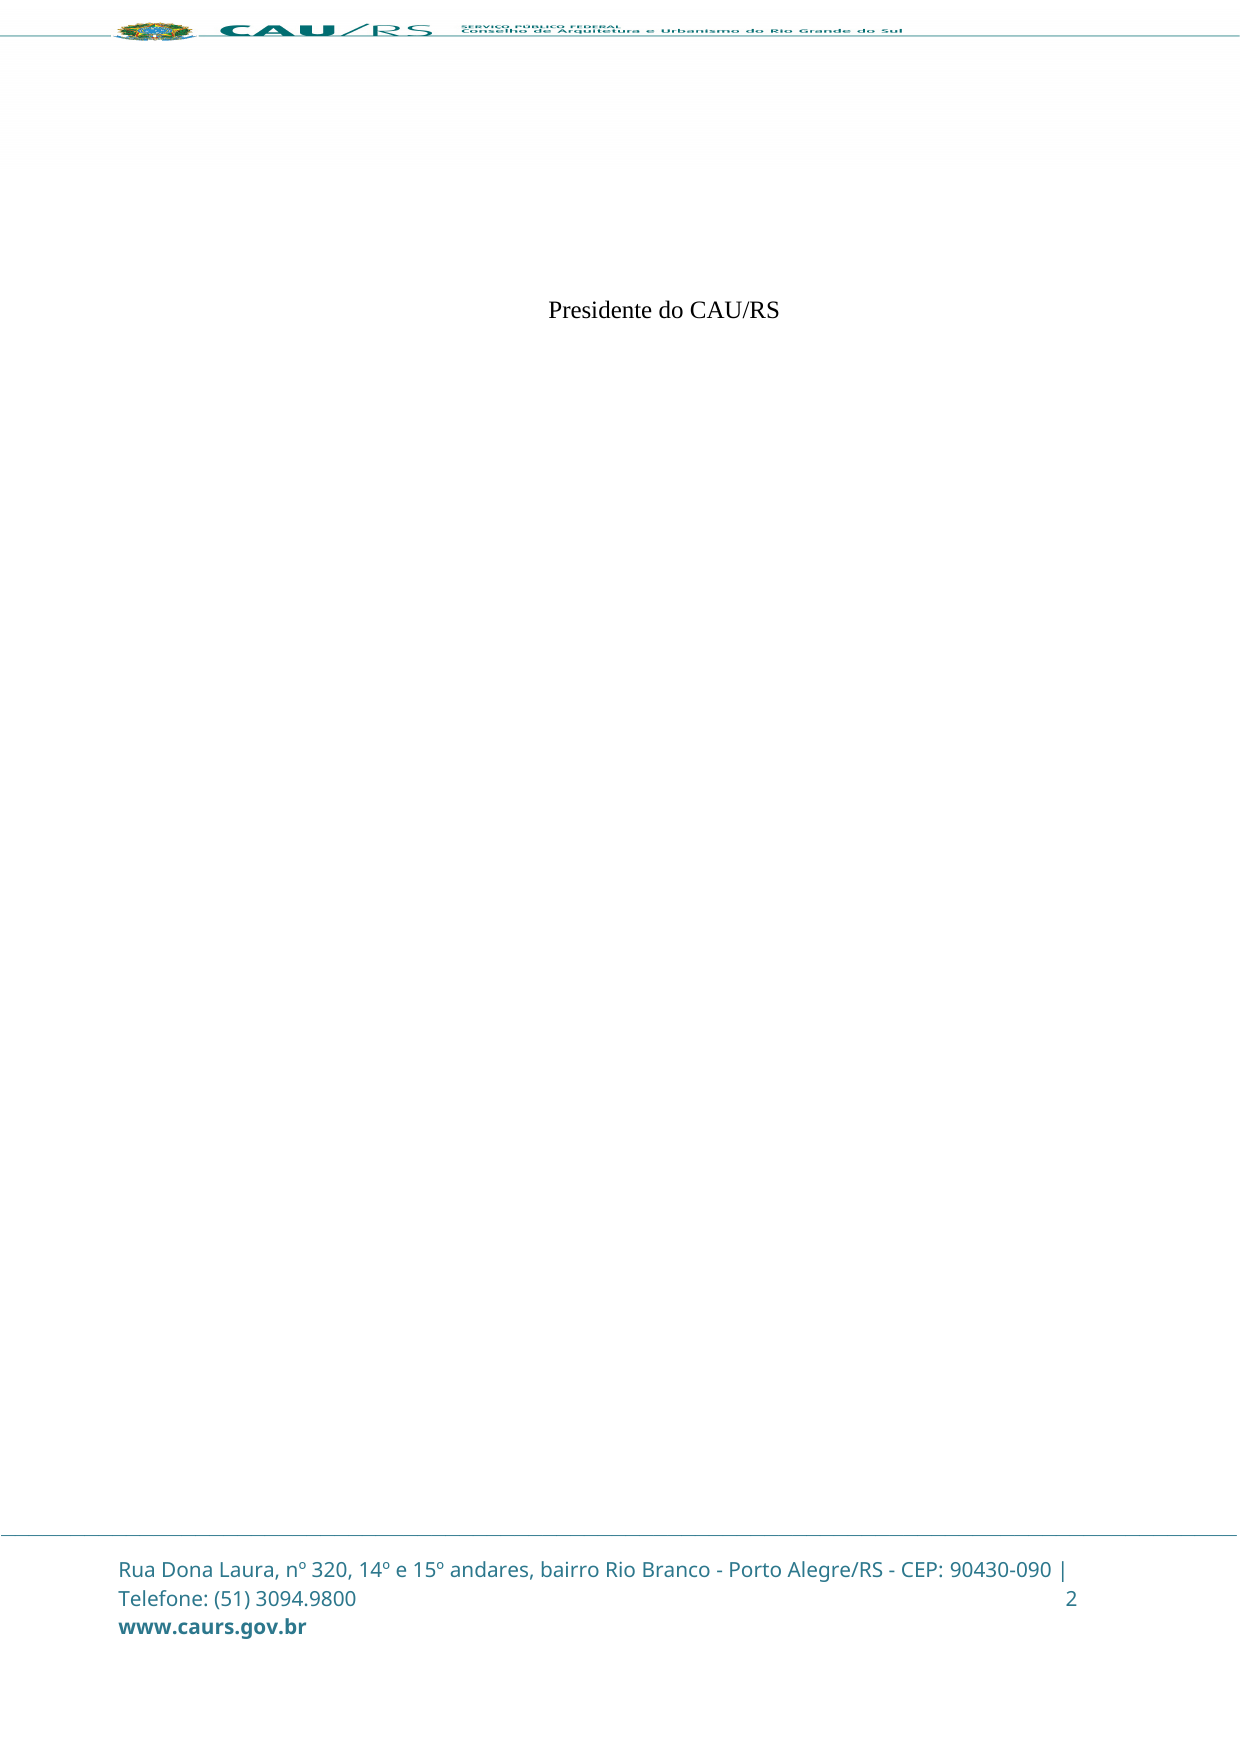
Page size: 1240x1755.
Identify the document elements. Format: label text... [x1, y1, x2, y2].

text Presidente do CAU/RS [177, 295, 1151, 324]
